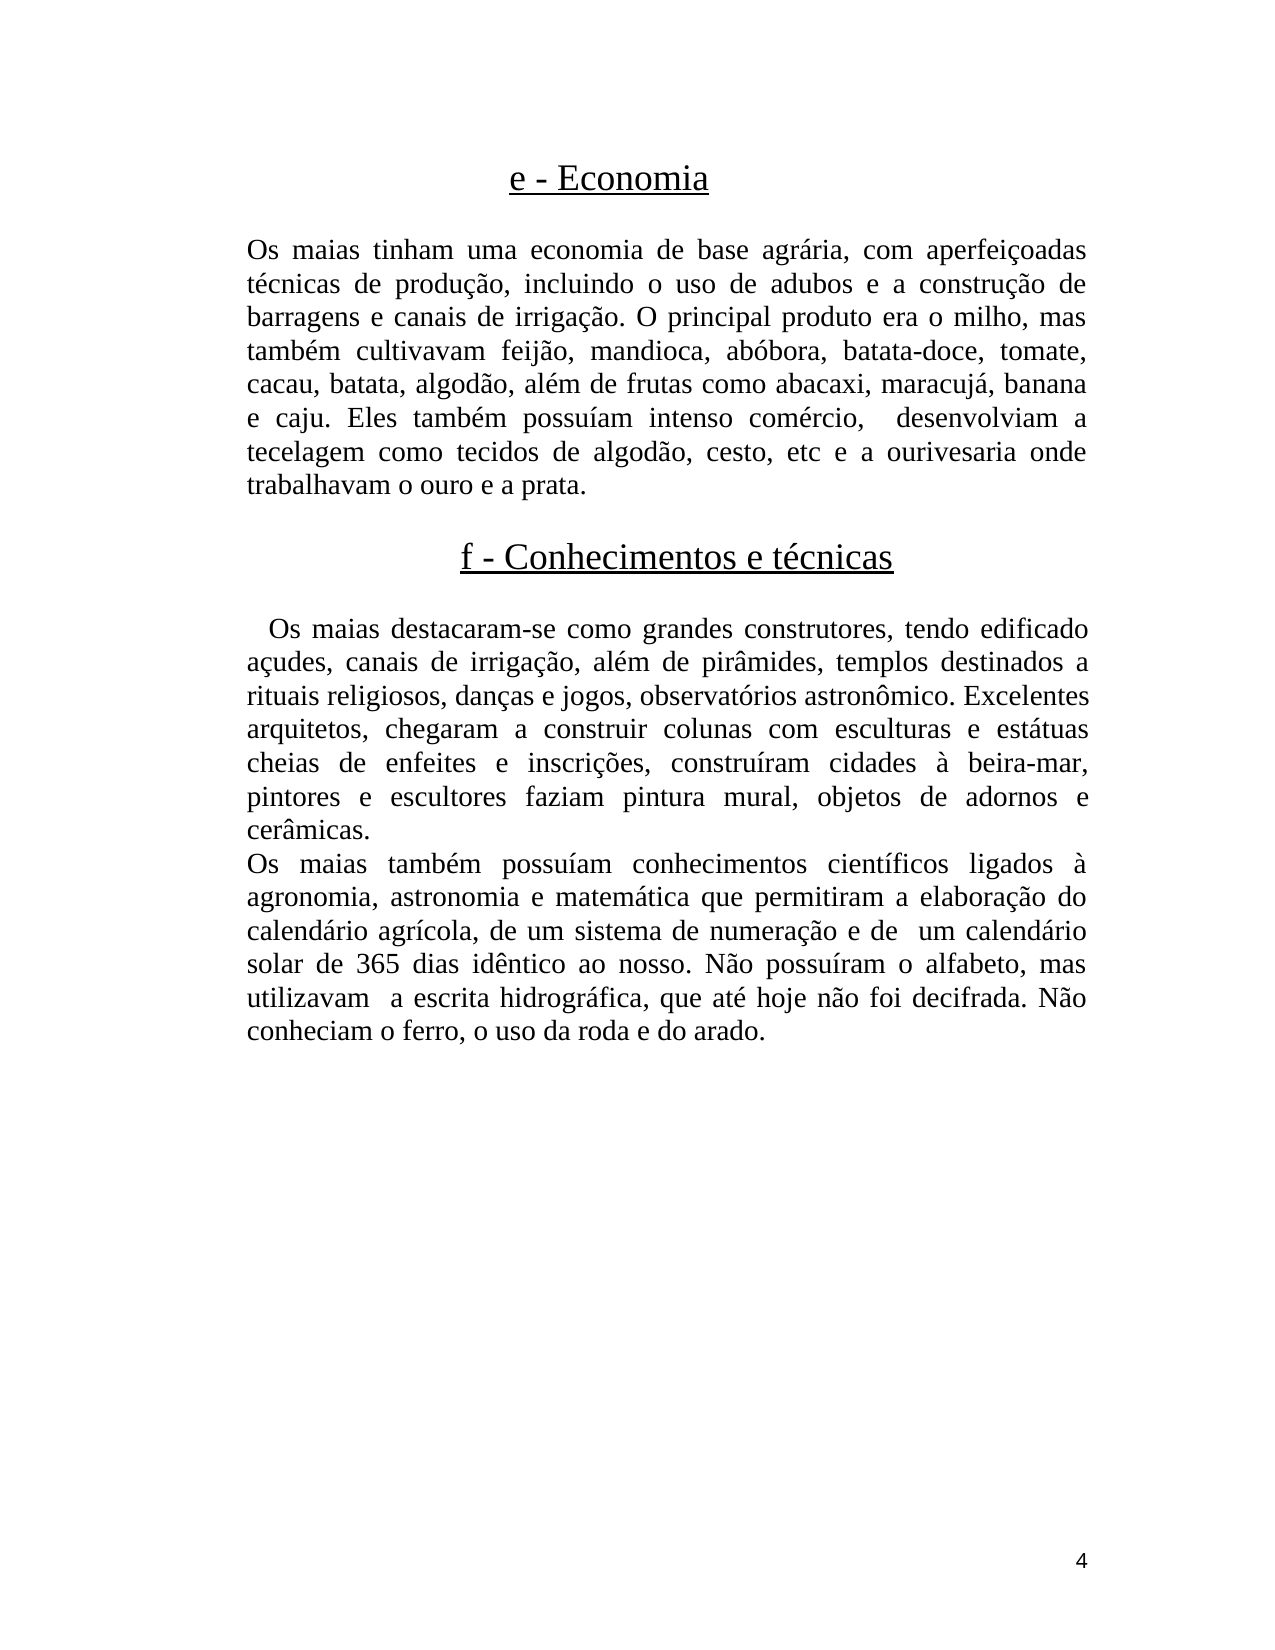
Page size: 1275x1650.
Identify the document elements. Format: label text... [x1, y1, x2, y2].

text Os maias também possuíam conhecimentos científicos ligados à agronomia, astronomia e matemática que permitiram a elaboração do calendário agrícola, de um sistema de numeração e de um calendário solar de 365 dias idêntico ao nosso. Não possuíram o alfabeto, mas utilizavam a escrita hidrográfica, que até hoje não foi decifrada. Não conheciam o ferro, o uso da roda e do arado. [247, 846, 1087, 1047]
text f - Conhecimentos e técnicas [247, 534, 1087, 577]
text Os maias tinham uma economia de base agrária, com aperfeiçoadas técnicas de produção, incluindo o uso de adubos e a construção de barragens e canais de irrigação. O principal produto era o milho, mas também cultivavam feijão, mandioca, abóbora, batata-doce, tomate, cacau, batata, algodão, além de frutas como abacaxi, maracujá, banana e caju. Eles também possuíam intenso comércio, desenvolviam a tecelagem como tecidos de algodão, cesto, etc e a ourivesaria onde trabalhavam o ouro e a prata. [247, 232, 1087, 501]
text Os maias destacaram-se como grandes construtores, tendo edificado açudes, canais de irrigação, além de pirâmides, templos destinados a rituais religiosos, danças e jogos, observatórios astronômico. Excelentes arquitetos, chegaram a construir colunas com esculturas e estátuas cheias de enfeites e inscrições, construíram cidades à beira-mar, pintores e escultores faziam pintura mural, objetos de adornos e cerâmicas. [247, 611, 1090, 846]
text e - Economia [247, 156, 1087, 199]
